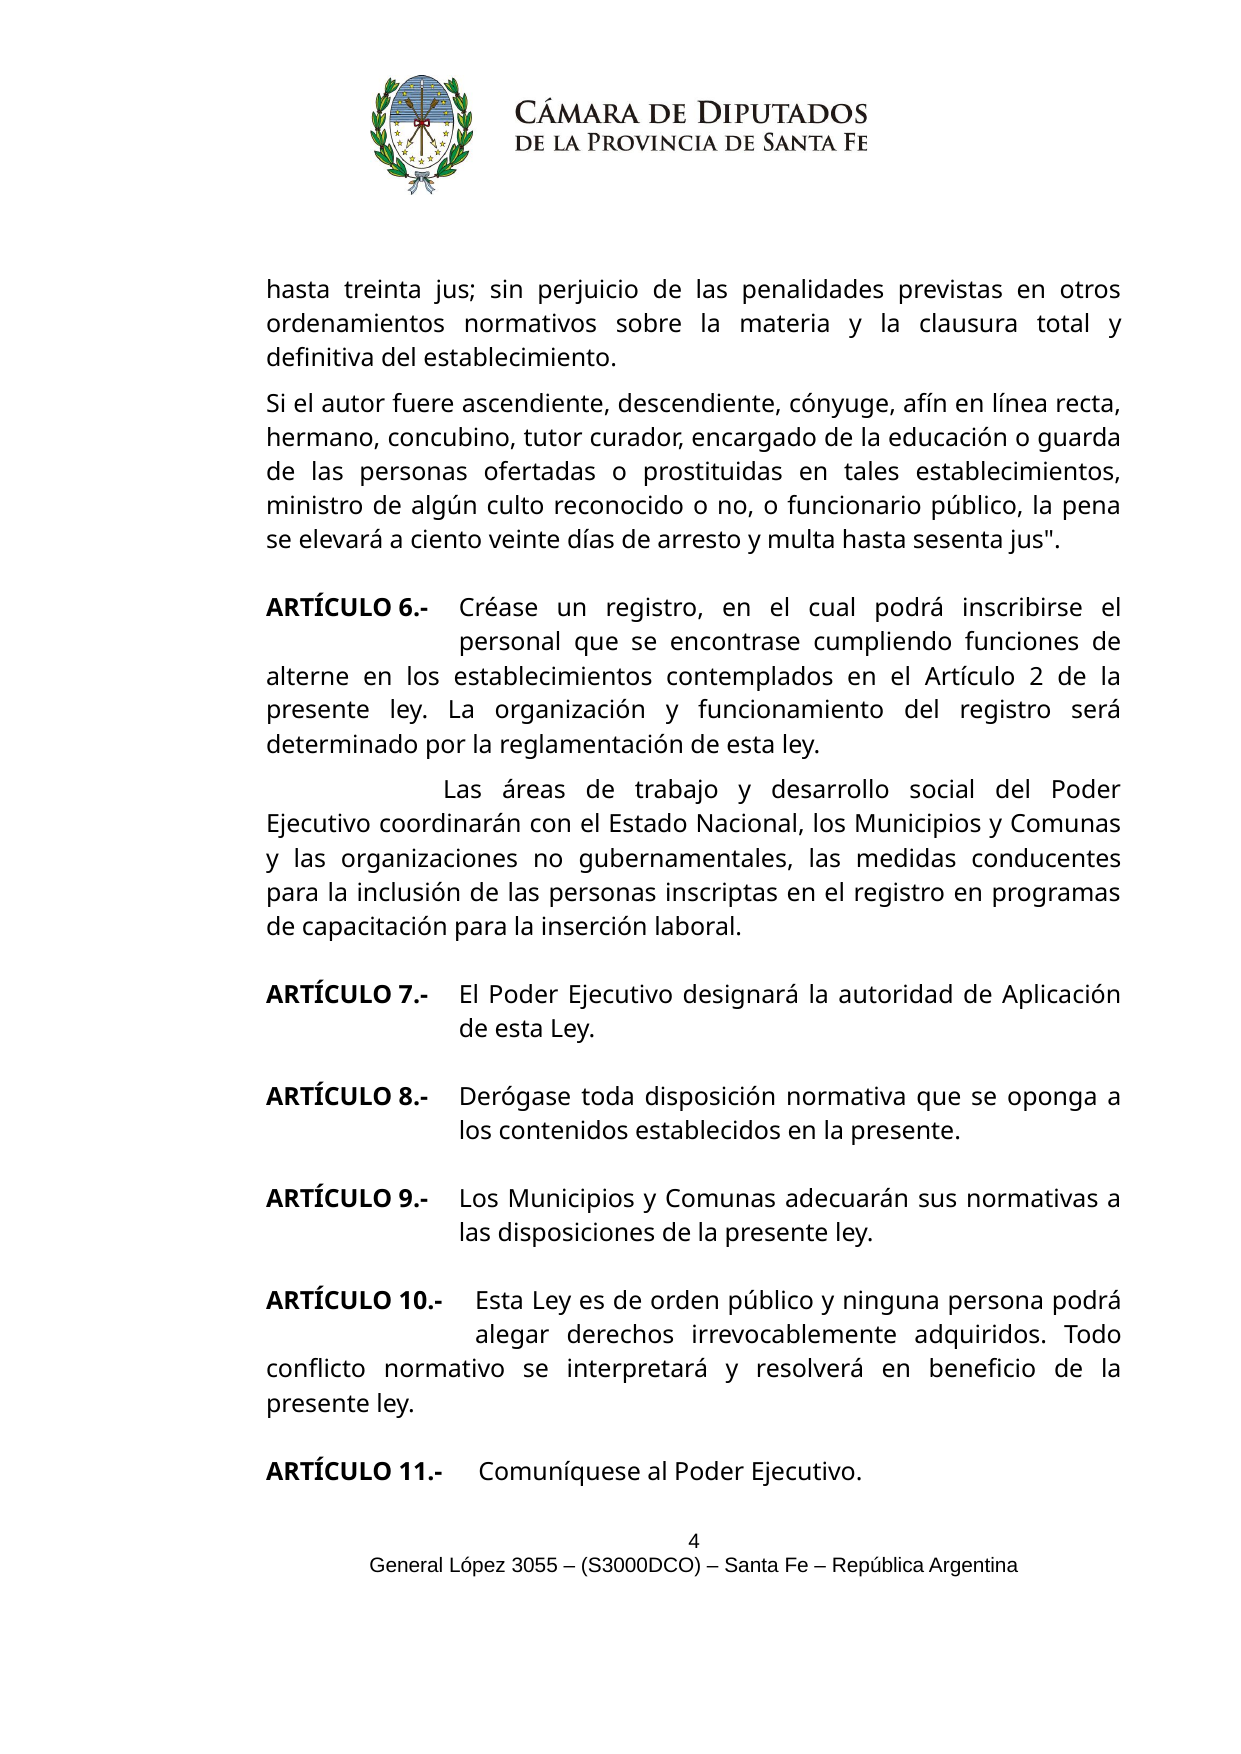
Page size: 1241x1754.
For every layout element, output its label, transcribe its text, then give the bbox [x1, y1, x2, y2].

text Comuníquese al Poder Ejecutivo. [478, 1453, 1122, 1487]
text Los Municipios y Comunas adecuarán sus normativas a las disposiciones de la presente ley. [266, 1181, 1122, 1249]
text Si el autor fuere ascendiente, descendiente, cónyuge, afín en línea recta, hermano, concubino, tutor curador, encargado de la educación o guarda de las personas ofertadas o prostituidas en tales establecimientos, ministro de algún culto reconocido o no, o funcionario público, la pena se elevará a ciento veinte días de arresto y multa hasta sesenta jus". [266, 386, 1122, 556]
table_header ARTÍCULO 9.- [266, 1181, 458, 1231]
table_header ARTÍCULO 11.- [266, 1453, 478, 1504]
text Derógase toda disposición normativa que se oponga a los contenidos establecidos en la presente. [266, 1079, 1122, 1147]
table_header ARTÍCULO 7.- [266, 976, 458, 1027]
text Esta Ley es de orden público y ninguna persona podrá alegar derechos irrevocablemente adquiridos. Todo conflicto normativo se interpretará y resolverá en beneficio de la presente ley. [266, 1283, 1122, 1419]
table_header ARTÍCULO 6.- [266, 590, 458, 640]
text hasta treinta jus; sin perjuicio de las penalidades previstas en otros ordenamientos normativos sobre la materia y la clausura total y definitiva del establecimiento. [266, 272, 1122, 374]
text El Poder Ejecutivo designará la autoridad de Aplicación de esta Ley. [266, 976, 1122, 1044]
text Créase un registro, en el cual podrá inscribirse el personal que se encontrase cumpliendo funciones de alterne en los establecimientos contemplados en el Artículo 2 de la presente ley. La organización y funcionamiento del registro será determinado por la reglamentación de esta ley. [266, 590, 1122, 760]
table_header ARTÍCULO 8.- [266, 1079, 458, 1129]
picture [370, 75, 868, 199]
text Las áreas de trabajo y desarrollo social del Poder Ejecutivo coordinarán con el Estado Nacional, los Municipios y Comunas y las organizaciones no gubernamentales, las medidas conducentes para la inclusión de las personas inscriptas en el registro en programas de capacitación para la inserción laboral. [266, 772, 1122, 942]
table_header ARTÍCULO 10.- [266, 1283, 475, 1333]
